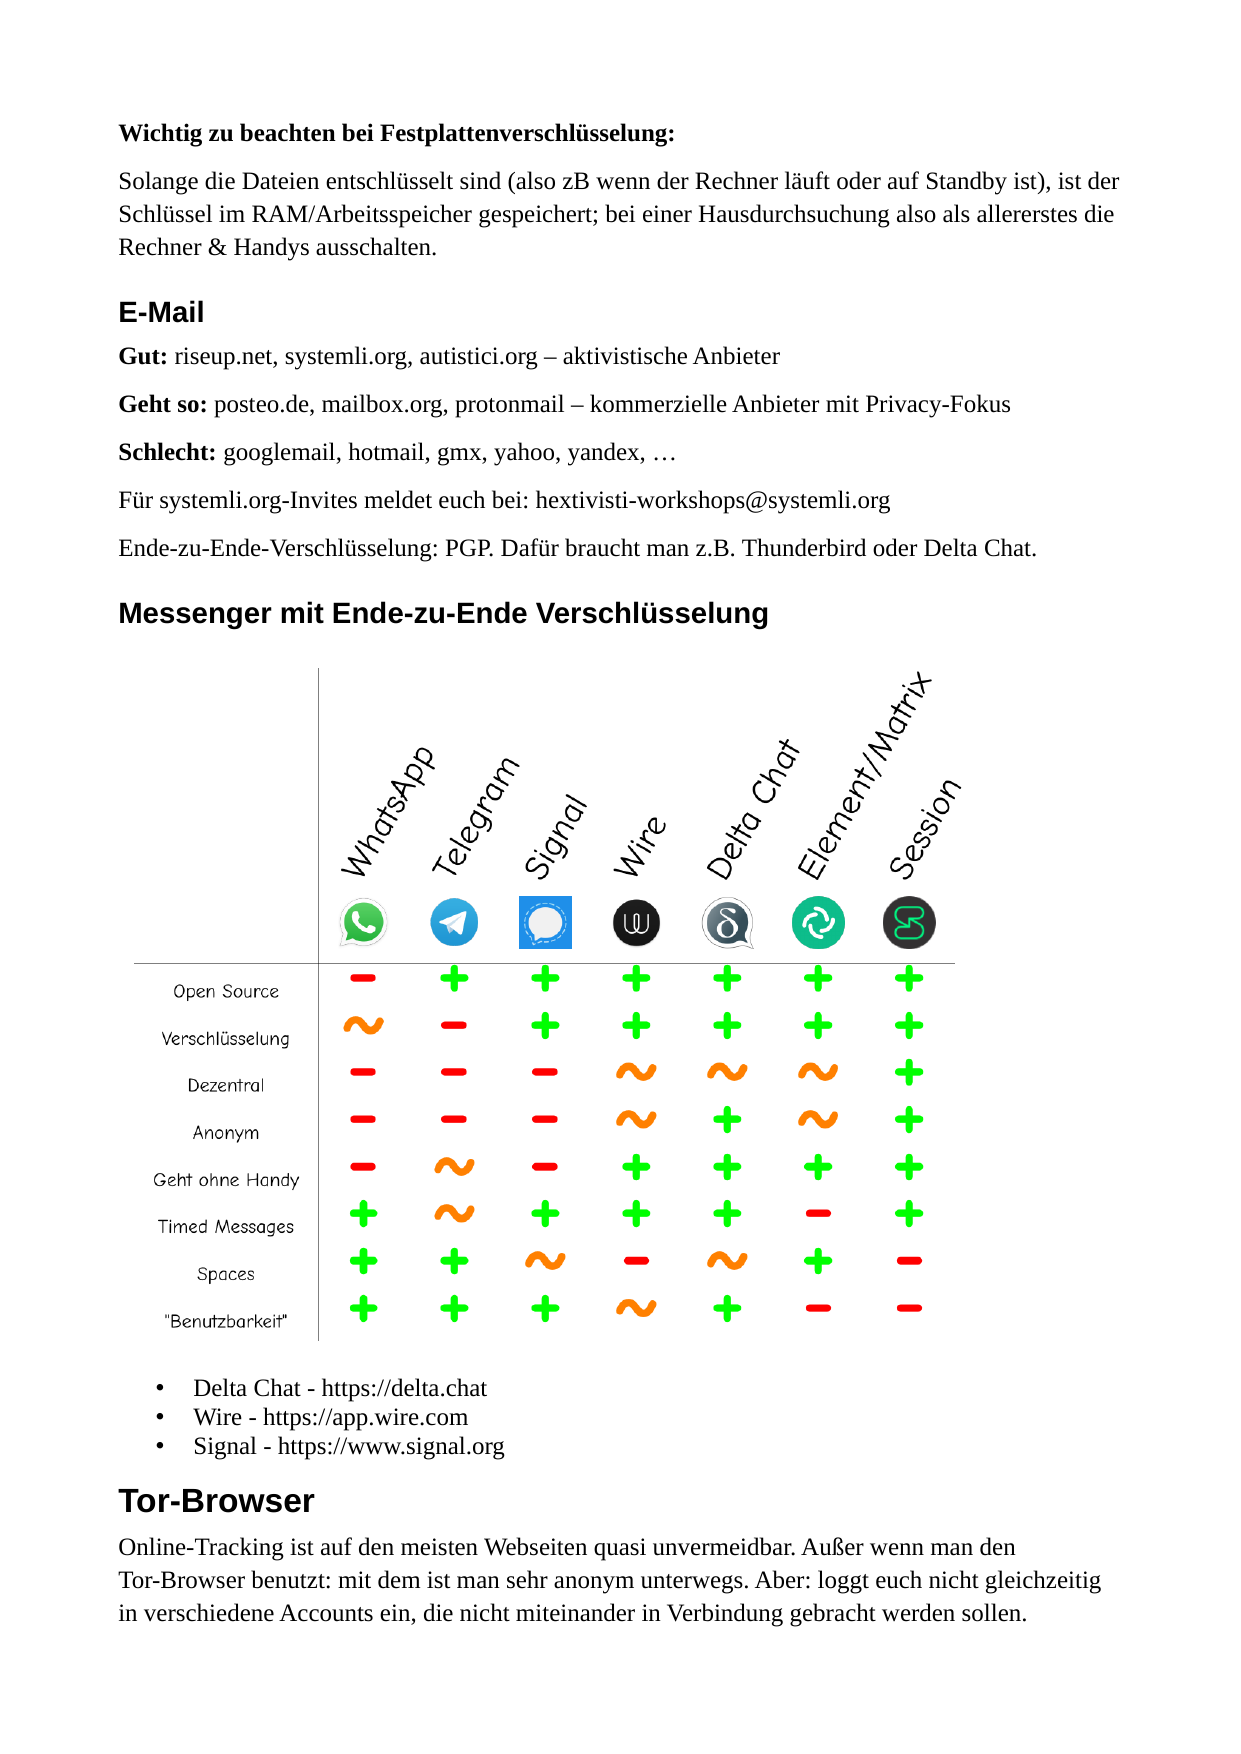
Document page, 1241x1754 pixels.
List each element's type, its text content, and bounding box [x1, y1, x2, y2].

subtitle Tor-Browser [118, 1481, 1122, 1519]
list Delta Chat - https://delta.chat [156, 1373, 1122, 1402]
list Signal - https://www.signal.org [156, 1431, 1122, 1460]
subtitle Messenger mit Ende-zu-Ende Verschlüsselung [118, 596, 1122, 629]
text Schlecht: googlemail, hotmail, gmx, yahoo, yandex, … [118, 437, 1122, 466]
text Solange die Dateien entschlüsselt sind (also zB wenn der Rechner läuft oder auf Standby ist), ist der Schlüssel im RAM/Arbeitsspeicher gespeichert; bei einer Hausdurchsuchung also als allererstes die Rechner & Handys ausschalten. [118, 166, 1122, 261]
list Wire - https://app.wire.com [156, 1402, 1122, 1431]
text Für systemli.org-Invites meldet euch bei: hextivisti-workshops@systemli.org [118, 485, 1122, 514]
subtitle E-Mail [118, 295, 1122, 328]
text Gut: riseup.net, systemli.org, autistici.org – aktivistische Anbieter [118, 341, 1122, 370]
text Ende-zu-Ende-Verschlüsselung: PGP. Dafür braucht man z.B. Thunderbird oder Delta Chat. [118, 533, 1122, 562]
text Wichtig zu beachten bei Festplattenverschlüsselung: [118, 118, 1122, 147]
text Geht so: posteo.de, mailbox.org, protonmail – kommerzielle Anbieter mit Privacy-Fokus [118, 389, 1122, 418]
text Online-Tracking ist auf den meisten Webseiten quasi unvermeidbar. Außer wenn man den Tor-Browser benutzt: mit dem ist man sehr anonym unterwegs. Aber: loggt euch nicht gleichzeitig in verschiedene Accounts ein, die nicht miteinander in Verbindung gebracht werden sollen. [118, 1532, 1122, 1626]
picture [75, 658, 1028, 1345]
